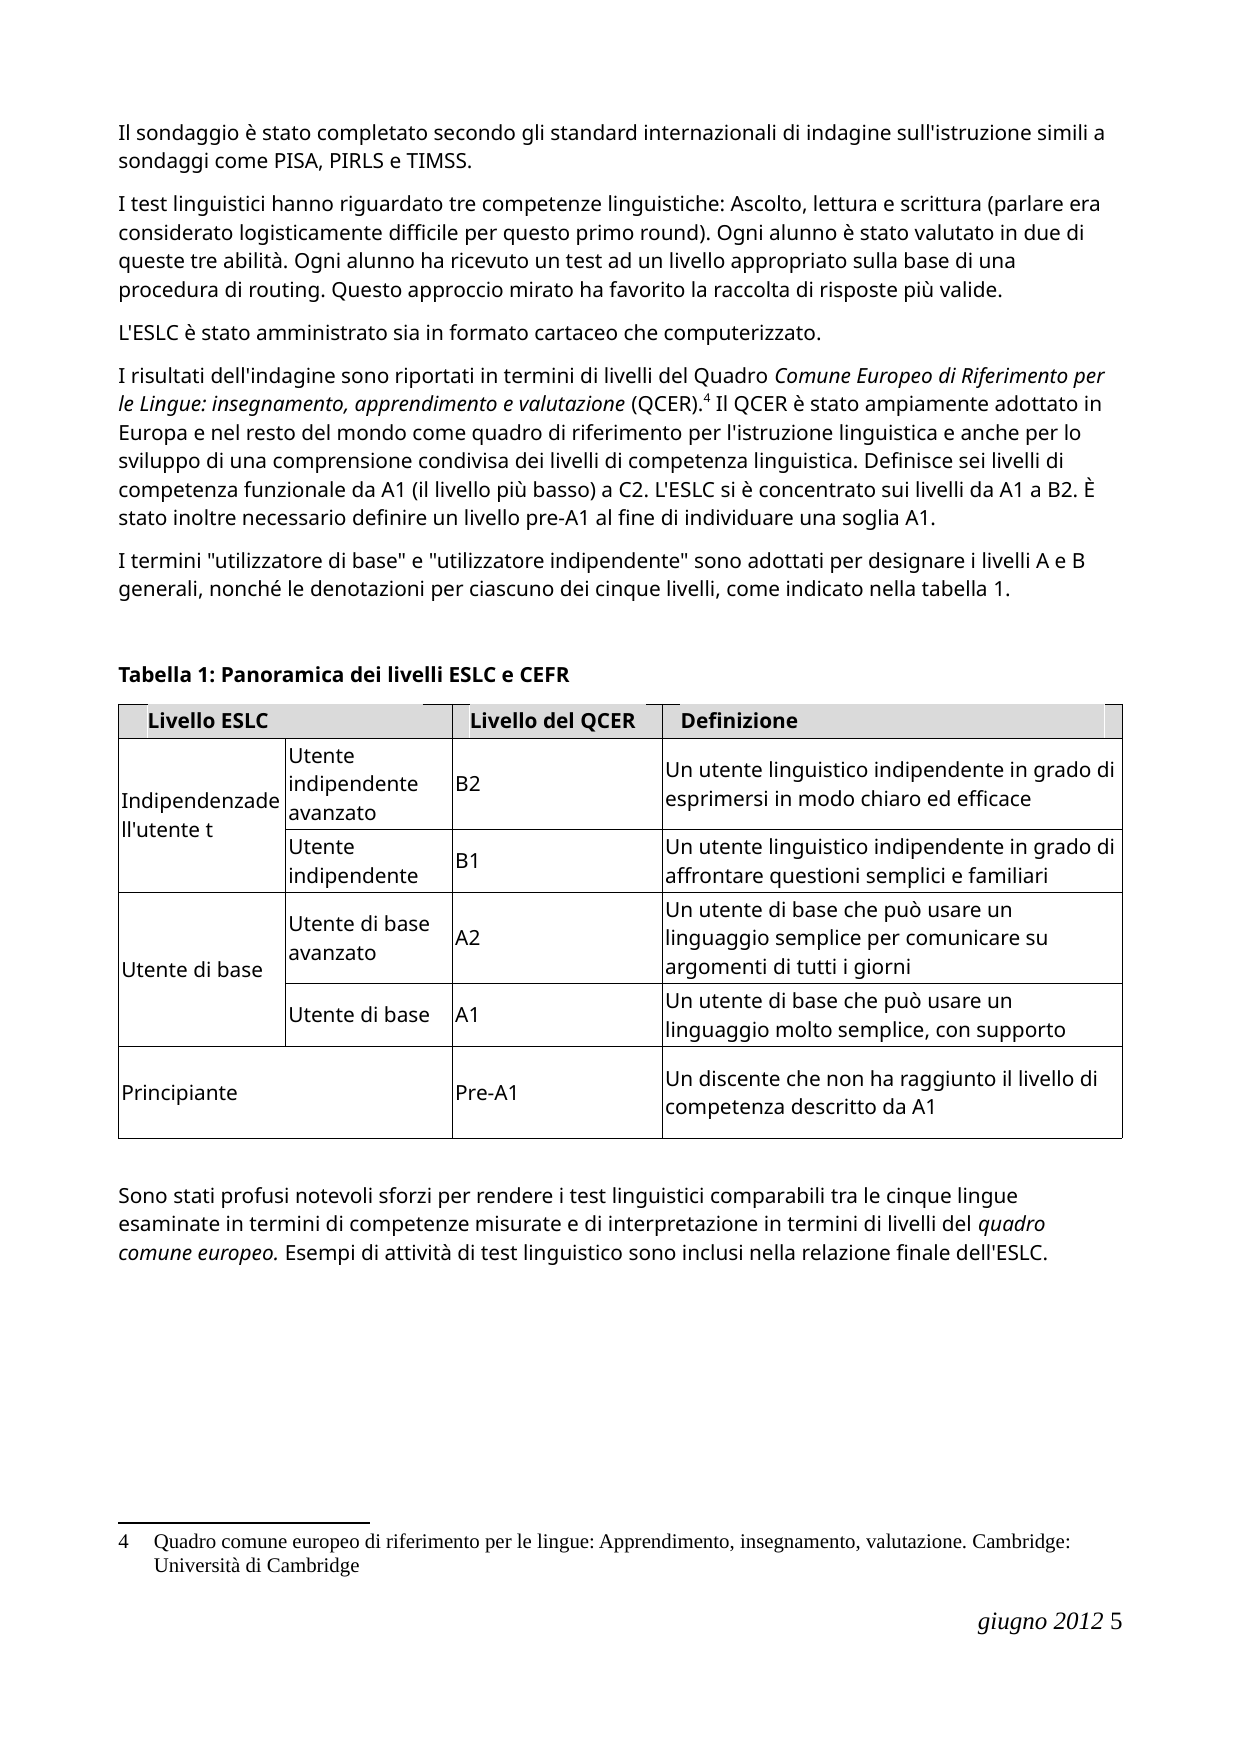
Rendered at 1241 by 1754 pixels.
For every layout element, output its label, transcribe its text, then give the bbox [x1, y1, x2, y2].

table_cell Un discente che non ha raggiunto il livello di competenza descritto da A1 [663, 1047, 1122, 1138]
text I termini "utilizzatore di base" e "utilizzatore indipendente" sono adottati per designare i livelli A e B generali, nonché le denotazioni per ciascuno dei cinque livelli, come indicato nella tabella 1. [118, 546, 1122, 603]
table_cell Un utente di base che può usare un linguaggio semplice per comunicare su argomenti di tutti i giorni [663, 893, 1122, 983]
table_cell Principiante [119, 1047, 452, 1138]
table_header Livello del QCER [470, 704, 646, 738]
table_cell Utente indipendente avanzato [286, 739, 452, 829]
text I risultati dell'indagine sono riportati in termini di livelli del Quadro Comune Europeo di Riferimento per le Lingue: insegnamento, apprendimento e valutazione (QCER). Il QCER è stato ampiamente adottato in Europa e nel resto del mondo come quadro di riferimento per l'istruzione linguistica e anche per lo sviluppo di una comprensione condivisa dei livelli di competenza linguistica. Definisce sei livelli di competenza funzionale da A1 (il livello più basso) a C2. L'ESLC si è concentrato sui livelli da A1 a B2. È stato inoltre necessario definire un livello pre-A1 al fine di individuare una soglia A1. [118, 361, 1122, 532]
table_cell Un utente linguistico indipendente in grado di esprimersi in modo chiaro ed efficace [663, 739, 1122, 829]
table_cell B2 [453, 739, 662, 829]
table_header Definizione [680, 704, 1104, 738]
text Sono stati profusi notevoli sforzi per rendere i test linguistici comparabili tra le cinque lingue esaminate in termini di competenze misurate e di interpretazione in termini di livelli del quadro comune europeo. Esempi di attività di test linguistico sono inclusi nella relazione finale dell'ESLC. [118, 1181, 1122, 1266]
table_cell Utente indipendente [286, 830, 452, 892]
table_cell Utente di base [286, 984, 452, 1046]
table_cell A2 [453, 893, 662, 983]
table_cell Utente di base [119, 893, 285, 1046]
table_cell A1 [453, 984, 662, 1046]
table_cell Un utente di base che può usare un linguaggio molto semplice, con supporto [663, 984, 1122, 1046]
text I test linguistici hanno riguardato tre competenze linguistiche: Ascolto, lettura e scrittura (parlare era considerato logisticamente difficile per questo primo round). Ogni alunno è stato valutato in due di queste tre abilità. Ogni alunno ha ricevuto un test ad un livello appropriato sulla base di una procedura di routing. Questo approccio mirato ha favorito la raccolta di risposte più valide. [118, 189, 1122, 303]
table_header [453, 705, 469, 738]
table_header [646, 705, 662, 738]
text L'ESLC è stato amministrato sia in formato cartaceo che computerizzato. [118, 318, 1122, 346]
table_cell Pre-A1 [453, 1047, 662, 1138]
text Il sondaggio è stato completato secondo gli standard internazionali di indagine sull'istruzione simili a sondaggi come PISA, PIRLS e TIMSS. [118, 118, 1122, 175]
table_header [663, 705, 680, 738]
table_cell Indipendenzadell'utente t [119, 739, 285, 892]
table_header Livello ESLC [148, 704, 423, 738]
text Quadro comune europeo di riferimento per le lingue: Apprendimento, insegnamento, valutazione. Cambridge: Università di Cambridge [118, 1529, 1122, 1577]
table_header [423, 705, 452, 738]
table_cell Utente di base avanzato [286, 893, 452, 983]
table_cell B1 [453, 830, 662, 892]
table_cell Un utente linguistico indipendente in grado di affrontare questioni semplici e familiari [663, 830, 1122, 892]
text Tabella 1: Panoramica dei livelli ESLC e CEFR [118, 661, 1122, 689]
table_header [119, 705, 147, 738]
table_header [1105, 705, 1122, 738]
